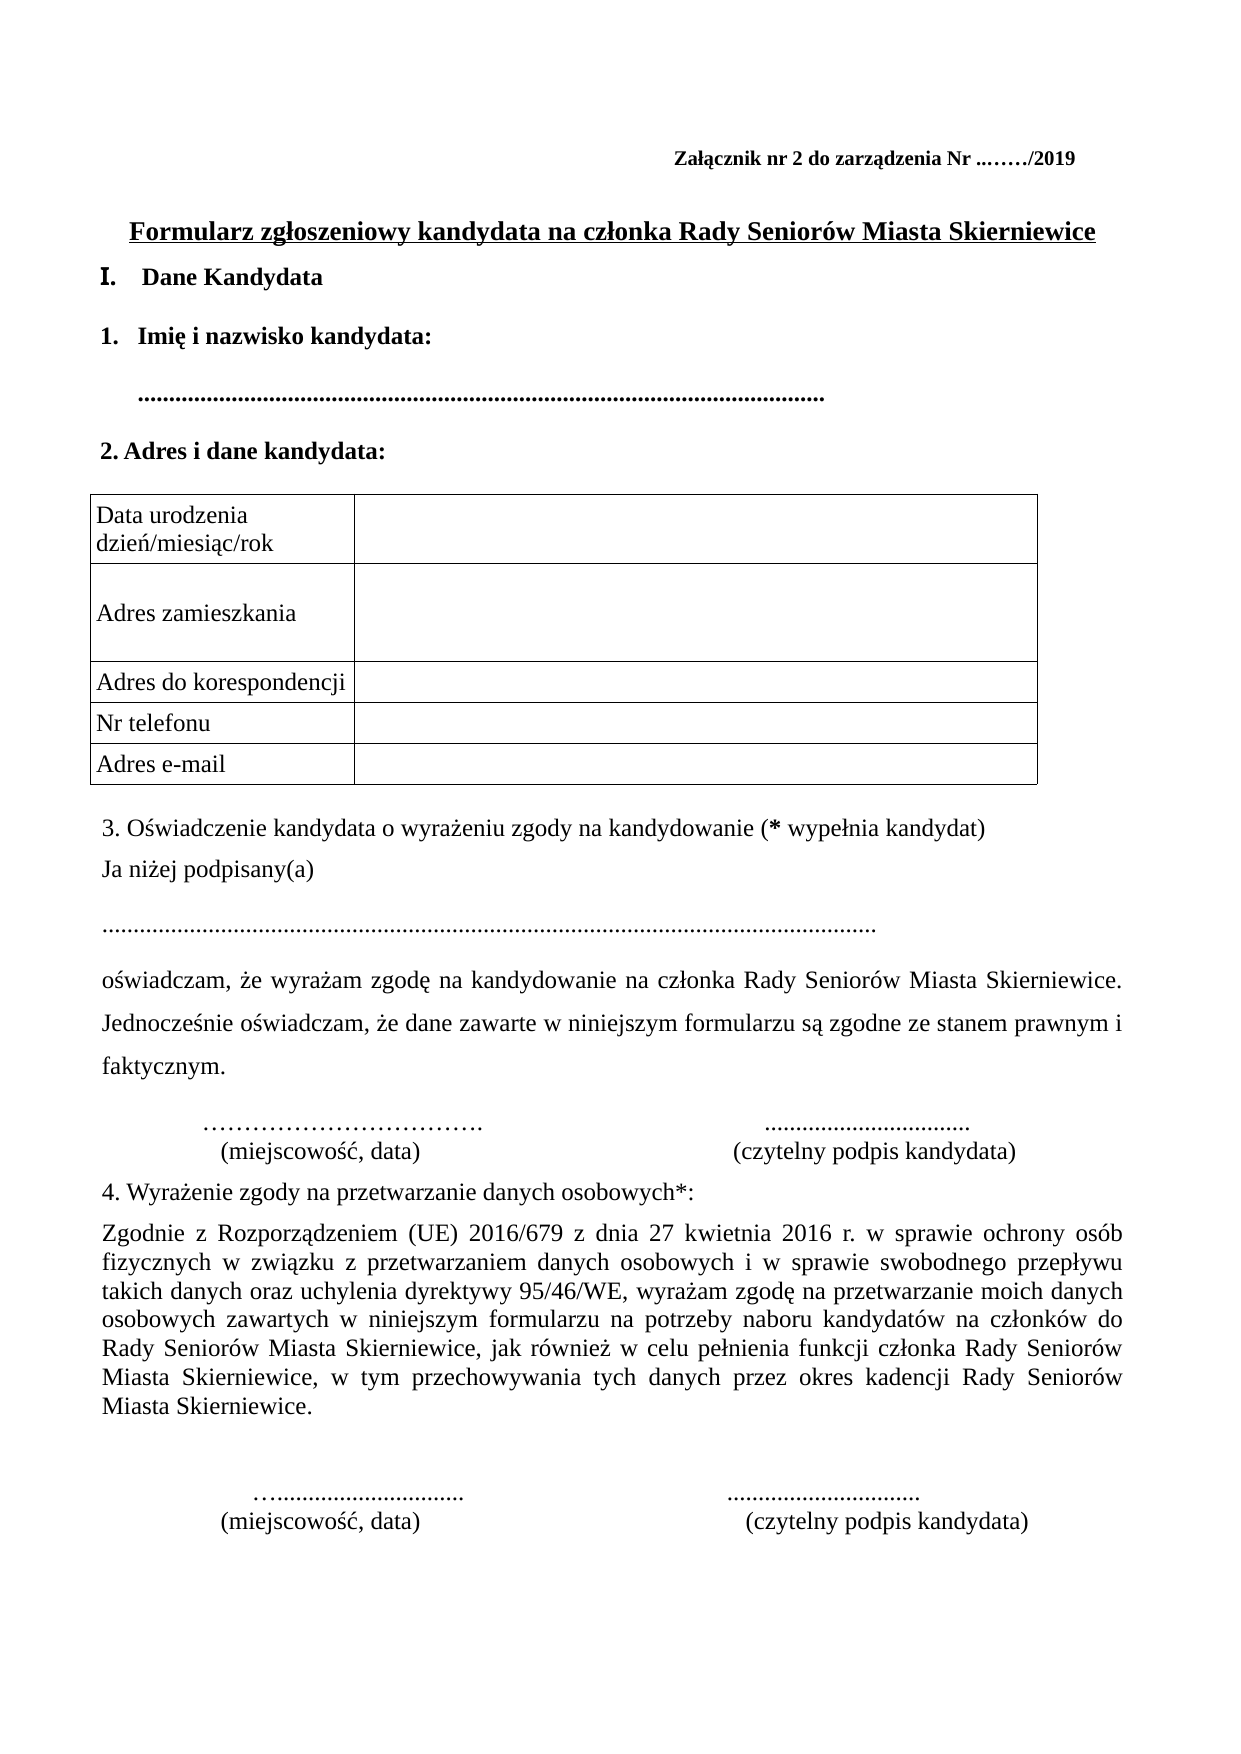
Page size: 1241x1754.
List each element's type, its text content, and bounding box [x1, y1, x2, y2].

table_header Data urodzenia dzień/miesiąc/rok [91, 495, 354, 563]
text ............................................................................................................................ [102, 909, 1123, 938]
table_cell Adres e-mail [91, 744, 354, 783]
table_cell Adres zamieszkania [91, 564, 354, 661]
text 4. Wyrażenie zgody na przetwarzanie danych osobowych*: [102, 1177, 1123, 1206]
text Załącznik nr 2 do zarządzenia Nr ..……/2019 [102, 142, 1123, 171]
table_cell [355, 744, 1037, 783]
table_header [355, 495, 1037, 563]
text 2. Adres i dane kandydata: [100, 436, 1123, 465]
table_cell Adres do korespondencji [91, 662, 354, 702]
list Dane Kandydata [100, 258, 1123, 292]
table_cell [355, 564, 1037, 661]
text 3. Oświadczenie kandydata o wyrażeniu zgody na kandydowanie (* wypełnia kandydat) [102, 813, 1123, 841]
text oświadczam, że wyrażam zgodę na kandydowanie na członka Rady Seniorów Miasta Skierniewice. Jednocześnie oświadczam, że dane zawarte w niniejszym formularzu są zgodne ze stanem prawnym i faktycznym. [102, 965, 1123, 1080]
list Imię i nazwisko kandydata: [100, 321, 1123, 350]
text Formularz zgłoszeniowy kandydata na członka Rady Seniorów Miasta Skierniewice [102, 214, 1123, 246]
text ….............................. ............................... [102, 1477, 1123, 1506]
text (miejscowość, data) (czytelny podpis kandydata) [102, 1506, 1123, 1534]
table_cell [355, 703, 1037, 743]
text ……………………………. ................................. (miejscowość, data) (czytelny podpis kandydata) [102, 1107, 1123, 1164]
text Ja niżej podpisany(a) [102, 854, 1123, 883]
table_cell [355, 662, 1037, 702]
table_cell Nr telefonu [91, 703, 354, 743]
text Zgodnie z Rozporządzeniem (UE) 2016/679 z dnia 27 kwietnia 2016 r. w sprawie ochrony osób fizycznych w związku z przetwarzaniem danych osobowych i w sprawie swobodnego przepływu takich danych oraz uchylenia dyrektywy 95/46/WE, wyrażam zgodę na przetwarzanie moich danych osobowych zawartych w niniejszym formularzu na potrzeby naboru kandydatów na członków do Rady Seniorów Miasta Skierniewice, jak również w celu pełnienia funkcji członka Rady Seniorów Miasta Skierniewice, w tym przechowywania tych danych przez okres kadencji Rady Seniorów Miasta Skierniewice. [102, 1218, 1123, 1419]
list .............................................................................................................. [137, 378, 1123, 407]
